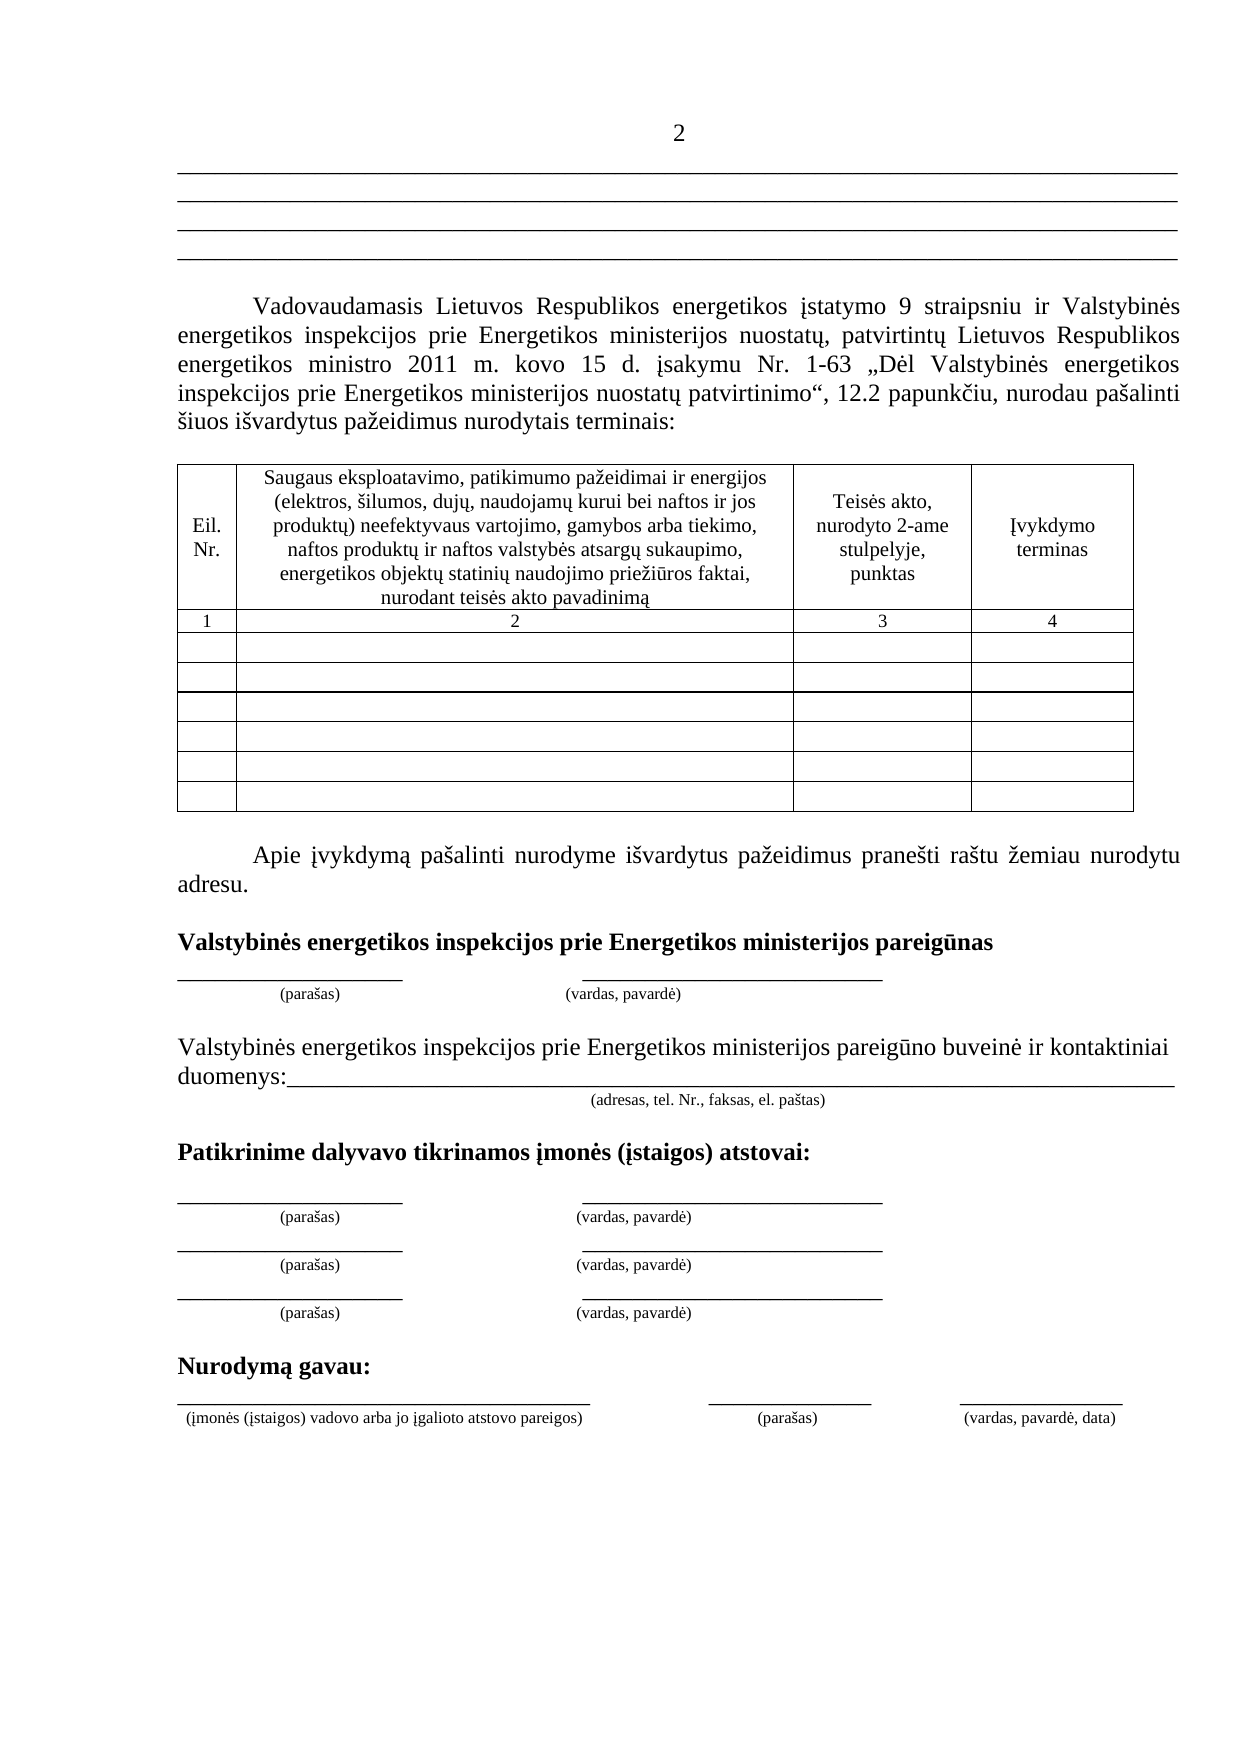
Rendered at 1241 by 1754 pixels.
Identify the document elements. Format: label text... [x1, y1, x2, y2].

table_cell [178, 722, 236, 751]
text __________________ ________________________ [177, 1226, 1181, 1255]
text duomenys:_______________________________________________________________________ [177, 1061, 1181, 1089]
table_cell [972, 663, 1133, 691]
text _________________________________ _____________ _____________ [177, 1379, 1181, 1408]
text __________________ ________________________ [177, 1178, 1181, 1207]
text __________________ ________________________ [177, 1274, 1181, 1303]
table_cell [178, 752, 236, 781]
table_cell [794, 633, 971, 662]
table_cell [237, 752, 793, 781]
table_header Saugaus eksploatavimo, patikimumo pažeidimai ir energijos (elektros, šilumos, dujų, naudojamų kurui bei naftos ir jos produktų) neefektyvaus vartojimo, gamybos arba tiekimo, naftos produktų ir naftos valstybės atsargų sukaupimo, energetikos objektų statinių naudojimo priežiūros faktai, nurodant teisės akto pavadinimą [237, 465, 793, 609]
table_header Teisės akto, nurodyto 2-ame stulpelyje, punktas [794, 465, 971, 609]
table_cell [972, 633, 1133, 662]
table_header Įvykdymo terminas [972, 465, 1133, 609]
table_cell [972, 722, 1133, 751]
table_cell [794, 782, 971, 811]
table_cell [794, 663, 971, 691]
table_cell 1 [178, 610, 236, 632]
text Valstybinės energetikos inspekcijos prie Energetikos ministerijos pareigūnas [177, 927, 1181, 955]
text __________________ ________________________ [177, 955, 1181, 984]
text ________________________________________________________________________________ [177, 148, 1181, 176]
table_header Eil. Nr. [178, 465, 236, 609]
text Valstybinės energetikos inspekcijos prie Energetikos ministerijos pareigūno buveinė ir kontaktiniai [177, 1032, 1181, 1061]
text (parašas) (vardas, pavardė) [177, 1207, 1181, 1226]
table_cell 2 [237, 610, 793, 632]
text (adresas, tel. Nr., faksas, el. paštas) [591, 1089, 1181, 1109]
table_cell [237, 722, 793, 751]
table_cell [794, 722, 971, 751]
table_cell [237, 633, 793, 662]
text ________________________________________________________________________________ [177, 234, 1181, 263]
table_cell [972, 752, 1133, 781]
text Apie įvykdymą pašalinti nurodyme išvardytus pažeidimus pranešti raštu žemiau nurodytu adresu. [177, 840, 1181, 898]
table_cell [178, 693, 236, 721]
text (parašas) (vardas, pavardė) [177, 1255, 1181, 1274]
text (įmonės (įstaigos) vadovo arba jo įgalioto atstovo pareigos) (parašas) (vardas, pavardė, data) [177, 1408, 1181, 1427]
table_cell [972, 782, 1133, 811]
text Nurodymą gavau: [177, 1351, 1181, 1379]
table_cell [237, 663, 793, 691]
text ________________________________________________________________________________ [177, 205, 1181, 234]
table_cell 3 [794, 610, 971, 632]
table_cell [972, 693, 1133, 721]
text Vadovaudamasis Lietuvos Respublikos energetikos įstatymo 9 straipsniu ir Valstybinės energetikos inspekcijos prie Energetikos ministerijos nuostatų, patvirtintų Lietuvos Respublikos energetikos ministro 2011 m. kovo 15 d. įsakymu Nr. 1-63 „Dėl Valstybinės energetikos inspekcijos prie Energetikos ministerijos nuostatų patvirtinimo“, 12.2 papunkčiu, nurodau pašalinti šiuos išvardytus pažeidimus nurodytais terminais: [177, 291, 1181, 435]
table_cell [178, 663, 236, 691]
text ________________________________________________________________________________ [177, 176, 1181, 205]
text (parašas) (vardas, pavardė) [177, 984, 1181, 1003]
table_cell [237, 693, 793, 721]
table_cell [178, 633, 236, 662]
table_cell [794, 752, 971, 781]
table_cell [794, 693, 971, 721]
table_cell [178, 782, 236, 811]
text Patikrinime dalyvavo tikrinamos įmonės (įstaigos) atstovai: [177, 1137, 1181, 1166]
text (parašas) (vardas, pavardė) [177, 1303, 1181, 1322]
table_cell 4 [972, 610, 1133, 632]
table_cell [237, 782, 793, 811]
